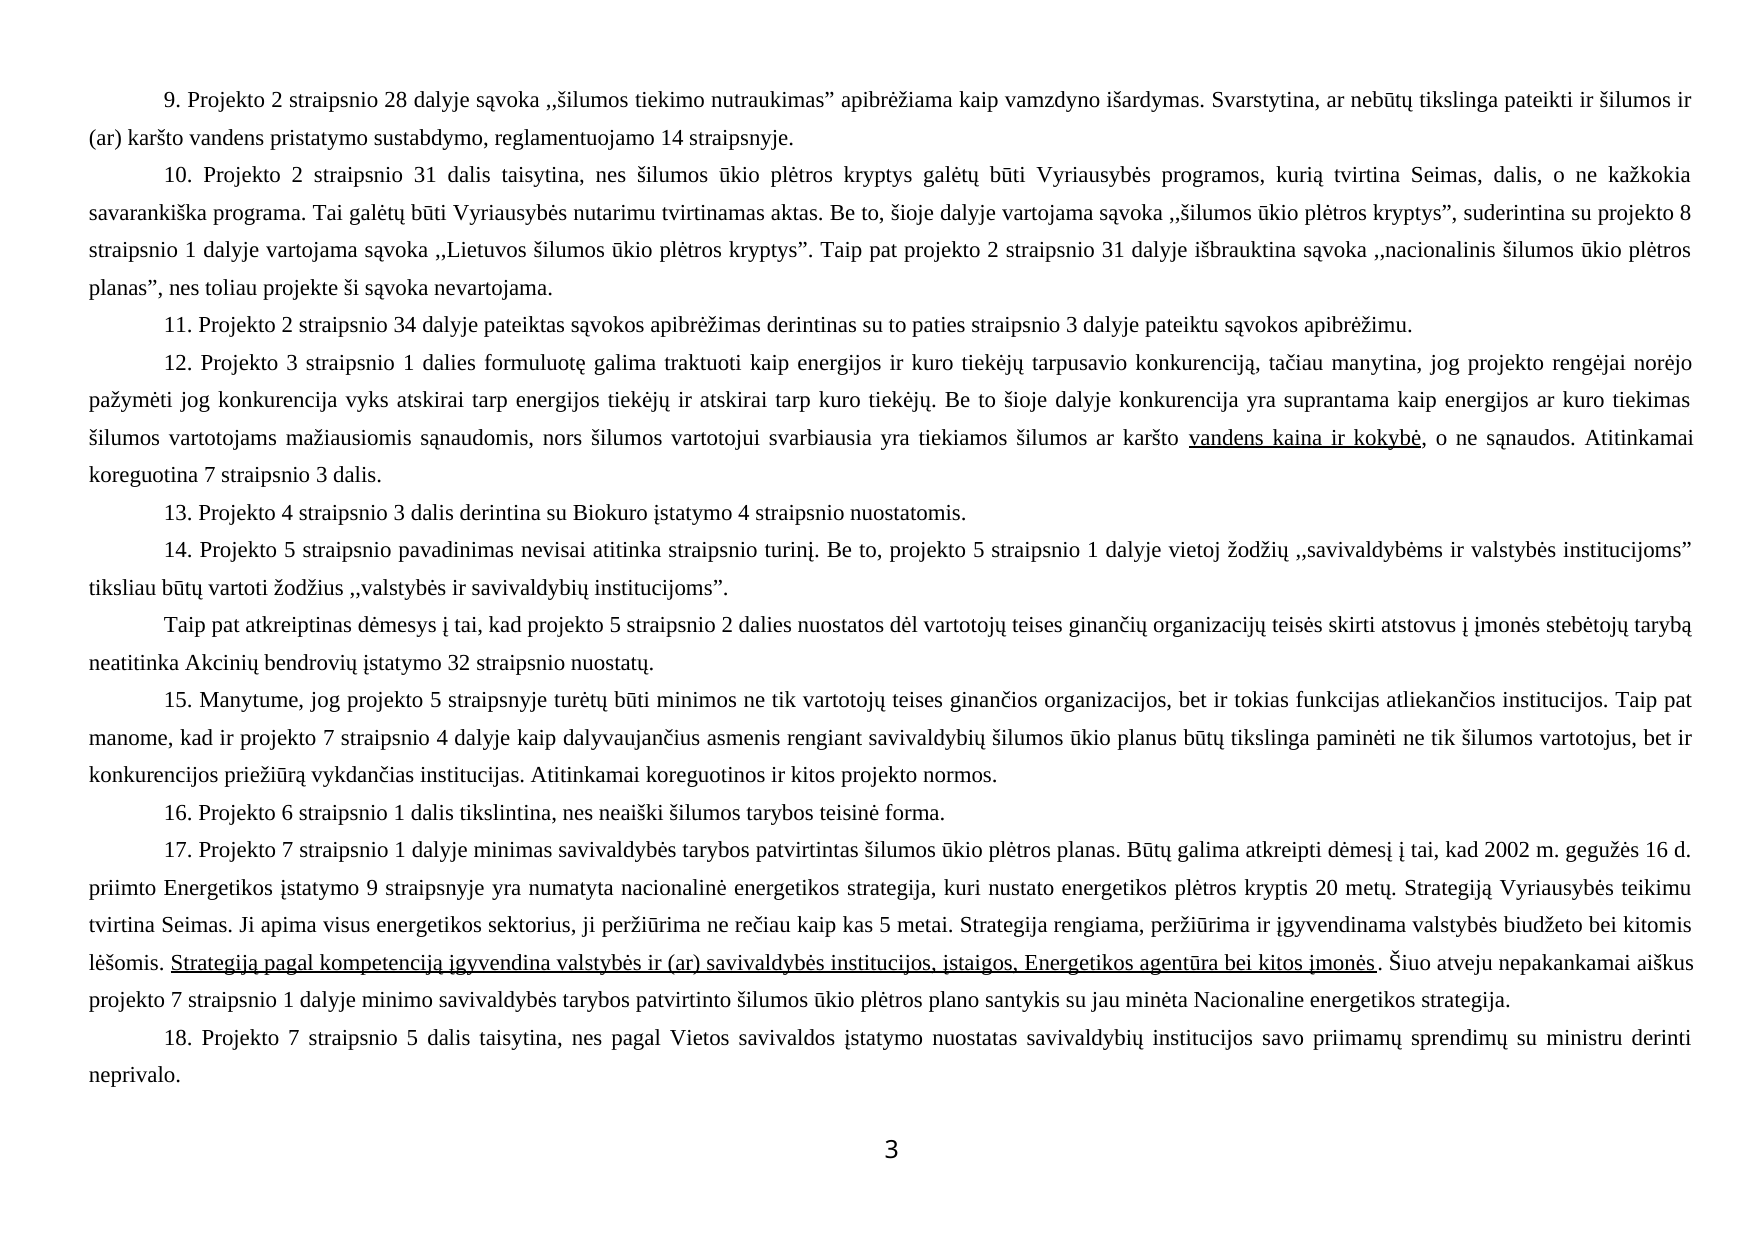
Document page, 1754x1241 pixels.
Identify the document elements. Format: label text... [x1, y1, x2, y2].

text 12. Projekto 3 straipsnio 1 dalies formuluotę galima traktuoti kaip energijos ir kuro tiekėjų tarpusavio konkurenciją, tačiau manytina, jog projekto rengėjai norėjo pažymėti jog konkurencija vyks atskirai tarp energijos tiekėjų ir atskirai tarp kuro tiekėjų. Be to šioje dalyje konkurencija yra suprantama kaip energijos ar kuro tiekimas šilumos vartotojams mažiausiomis sąnaudomis, nors šilumos vartotojui svarbiausia yra tiekiamos šilumos ar karšto vandens kaina ir kokybė, o ne sąnaudos. Atitinkamai koreguotina 7 straipsnio 3 dalis. [89, 337, 1694, 487]
text 15. Manytume, jog projekto 5 straipsnyje turėtų būti minimos ne tik vartotojų teises ginančios organizacijos, bet ir tokias funkcijas atliekančios institucijos. Taip pat manome, kad ir projekto 7 straipsnio 4 dalyje kaip dalyvaujančius asmenis rengiant savivaldybių šilumos ūkio planus būtų tikslinga paminėti ne tik šilumos vartotojus, bet ir konkurencijos priežiūrą vykdančias institucijas. Atitinkamai koreguotinos ir kitos projekto normos. [89, 675, 1694, 787]
text 18. Projekto 7 straipsnio 5 dalis taisytina, nes pagal Vietos savivaldos įstatymo nuostatas savivaldybių institucijos savo priimamų sprendimų su ministru derinti neprivalo. [89, 1012, 1694, 1087]
text 10. Projekto 2 straipsnio 31 dalis taisytina, nes šilumos ūkio plėtros kryptys galėtų būti Vyriausybės programos, kurią tvirtina Seimas, dalis, o ne kažkokia savarankiška programa. Tai galėtų būti Vyriausybės nutarimu tvirtinamas aktas. Be to, šioje dalyje vartojama sąvoka ,,šilumos ūkio plėtros kryptys”, suderintina su projekto 8 straipsnio 1 dalyje vartojama sąvoka ,,Lietuvos šilumos ūkio plėtros kryptys”. Taip pat projekto 2 straipsnio 31 dalyje išbrauktina sąvoka ,,nacionalinis šilumos ūkio plėtros planas”, nes toliau projekte ši sąvoka nevartojama. [89, 150, 1694, 300]
text 17. Projekto 7 straipsnio 1 dalyje minimas savivaldybės tarybos patvirtintas šilumos ūkio plėtros planas. Būtų galima atkreipti dėmesį į tai, kad 2002 m. gegužės 16 d. priimto Energetikos įstatymo 9 straipsnyje yra numatyta nacionalinė energetikos strategija, kuri nustato energetikos plėtros kryptis 20 metų. Strategiją Vyriausybės teikimu tvirtina Seimas. Ji apima visus energetikos sektorius, ji peržiūrima ne rečiau kaip kas 5 metai. Strategija rengiama, peržiūrima ir įgyvendinama valstybės biudžeto bei kitomis lėšomis. Strategiją pagal kompetenciją įgyvendina valstybės ir (ar) savivaldybės institucijos, įstaigos, Energetikos agentūra bei kitos įmonės. Šiuo atveju nepakankamai aiškus projekto 7 straipsnio 1 dalyje minimo savivaldybės tarybos patvirtinto šilumos ūkio plėtros plano santykis su jau minėta Nacionaline energetikos strategija. [89, 825, 1694, 1012]
text 13. Projekto 4 straipsnio 3 dalis derintina su Biokuro įstatymo 4 straipsnio nuostatomis. [89, 487, 1694, 525]
text 16. Projekto 6 straipsnio 1 dalis tikslintina, nes neaiški šilumos tarybos teisinė forma. [89, 787, 1694, 825]
text 11. Projekto 2 straipsnio 34 dalyje pateiktas sąvokos apibrėžimas derintinas su to paties straipsnio 3 dalyje pateiktu sąvokos apibrėžimu. [89, 300, 1694, 337]
text Taip pat atkreiptinas dėmesys į tai, kad projekto 5 straipsnio 2 dalies nuostatos dėl vartotojų teises ginančių organizacijų teisės skirti atstovus į įmonės stebėtojų tarybą neatitinka Akcinių bendrovių įstatymo 32 straipsnio nuostatų. [89, 600, 1694, 675]
text 14. Projekto 5 straipsnio pavadinimas nevisai atitinka straipsnio turinį. Be to, projekto 5 straipsnio 1 dalyje vietoj žodžių ,,savivaldybėms ir valstybės institucijoms” tiksliau būtų vartoti žodžius ,,valstybės ir savivaldybių institucijoms”. [89, 525, 1694, 600]
text 9. Projekto 2 straipsnio 28 dalyje sąvoka ,,šilumos tiekimo nutraukimas” apibrėžiama kaip vamzdyno išardymas. Svarstytina, ar nebūtų tikslinga pateikti ir šilumos ir (ar) karšto vandens pristatymo sustabdymo, reglamentuojamo 14 straipsnyje. [89, 75, 1694, 150]
